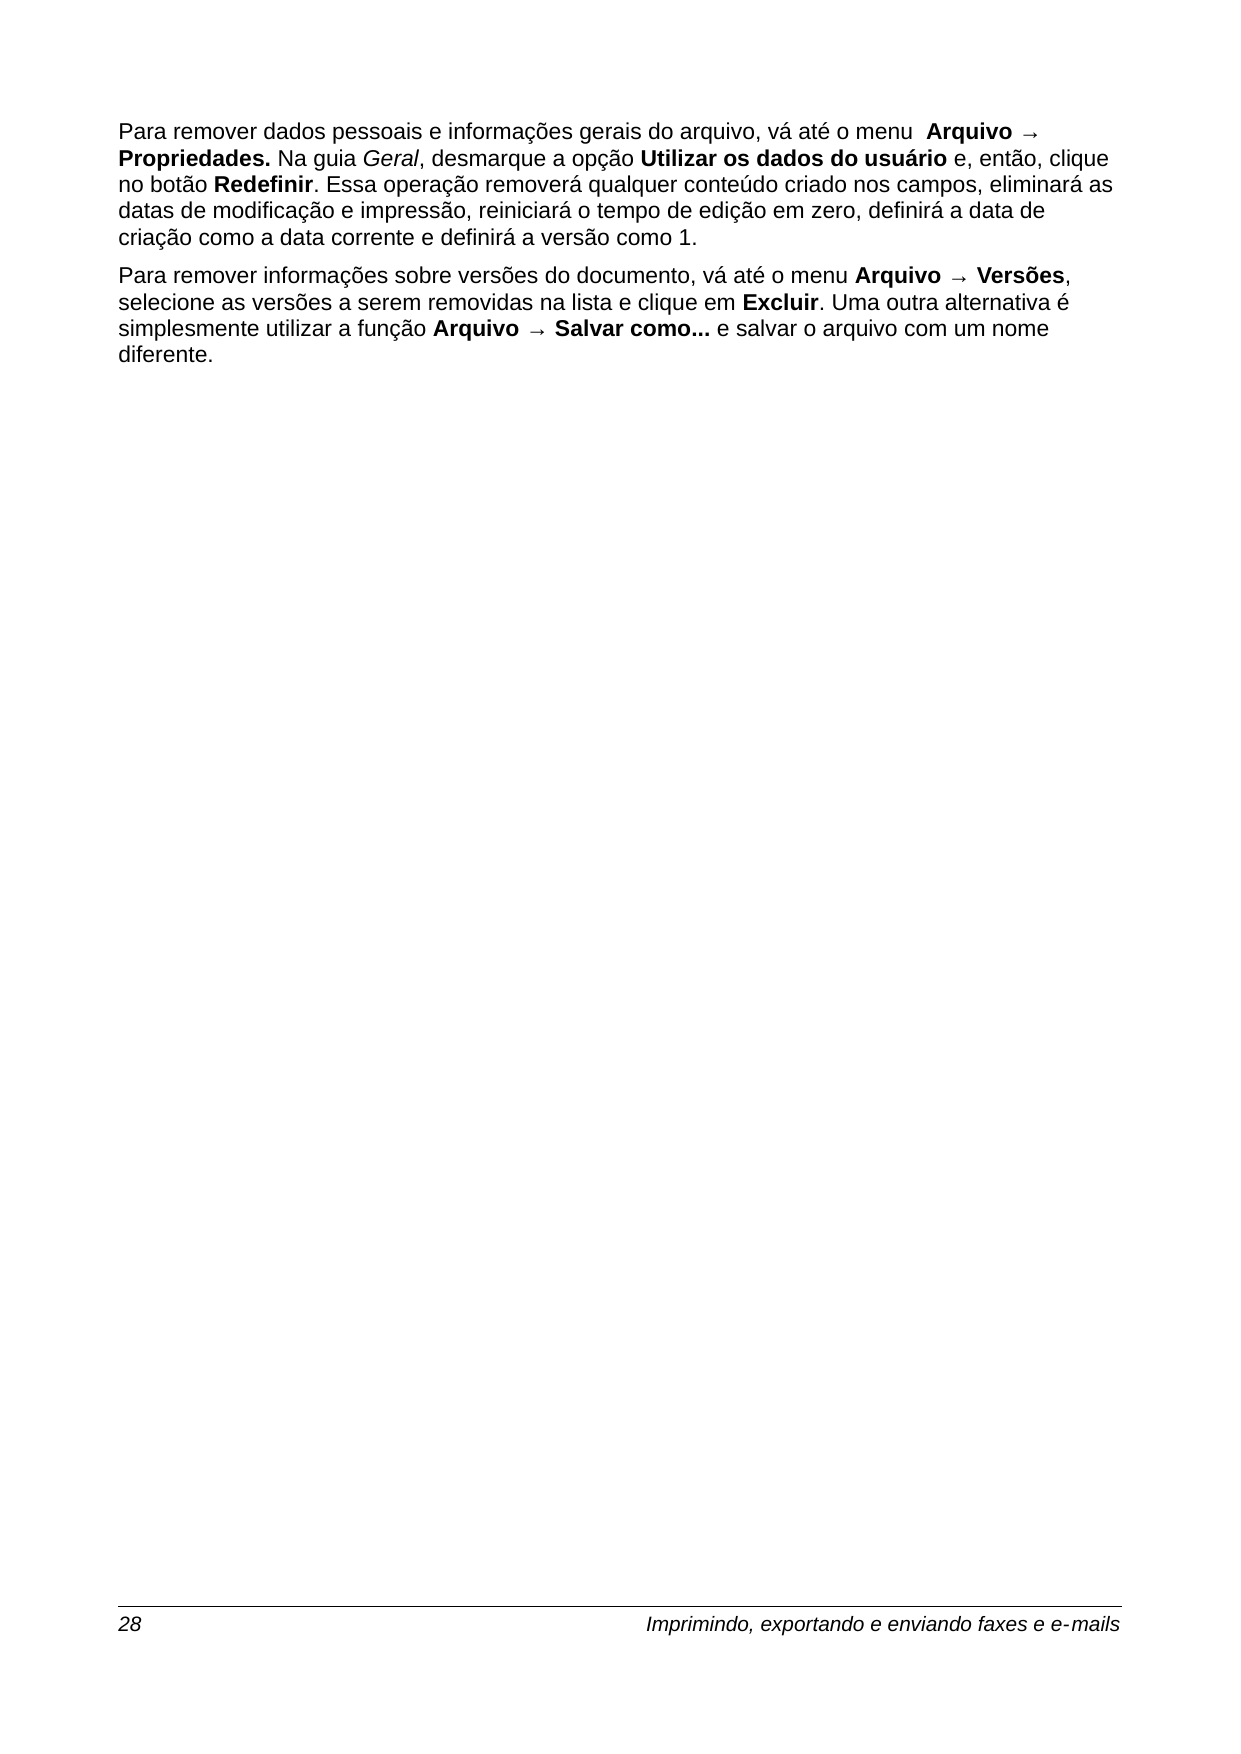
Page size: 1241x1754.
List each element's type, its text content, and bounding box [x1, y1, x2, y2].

text Para remover informações sobre versões do documento, vá até o menu Arquivo → Versões, selecione as versões a serem removidas na lista e clique em Excluir. Uma outra alternativa é simplesmente utilizar a função Arquivo → Salvar como... e salvar o arquivo com um nome diferente. [118, 262, 1122, 368]
text Para remover dados pessoais e informações gerais do arquivo, vá até o menu Arquivo → Propriedades. Na guia Geral, desmarque a opção Utilizar os dados do usuário e, então, clique no botão Redefinir. Essa operação removerá qualquer conteúdo criado nos campos, eliminará as datas de modificação e impressão, reiniciará o tempo de edição em zero, definirá a data de criação como a data corrente e definirá a versão como 1. [118, 118, 1122, 250]
